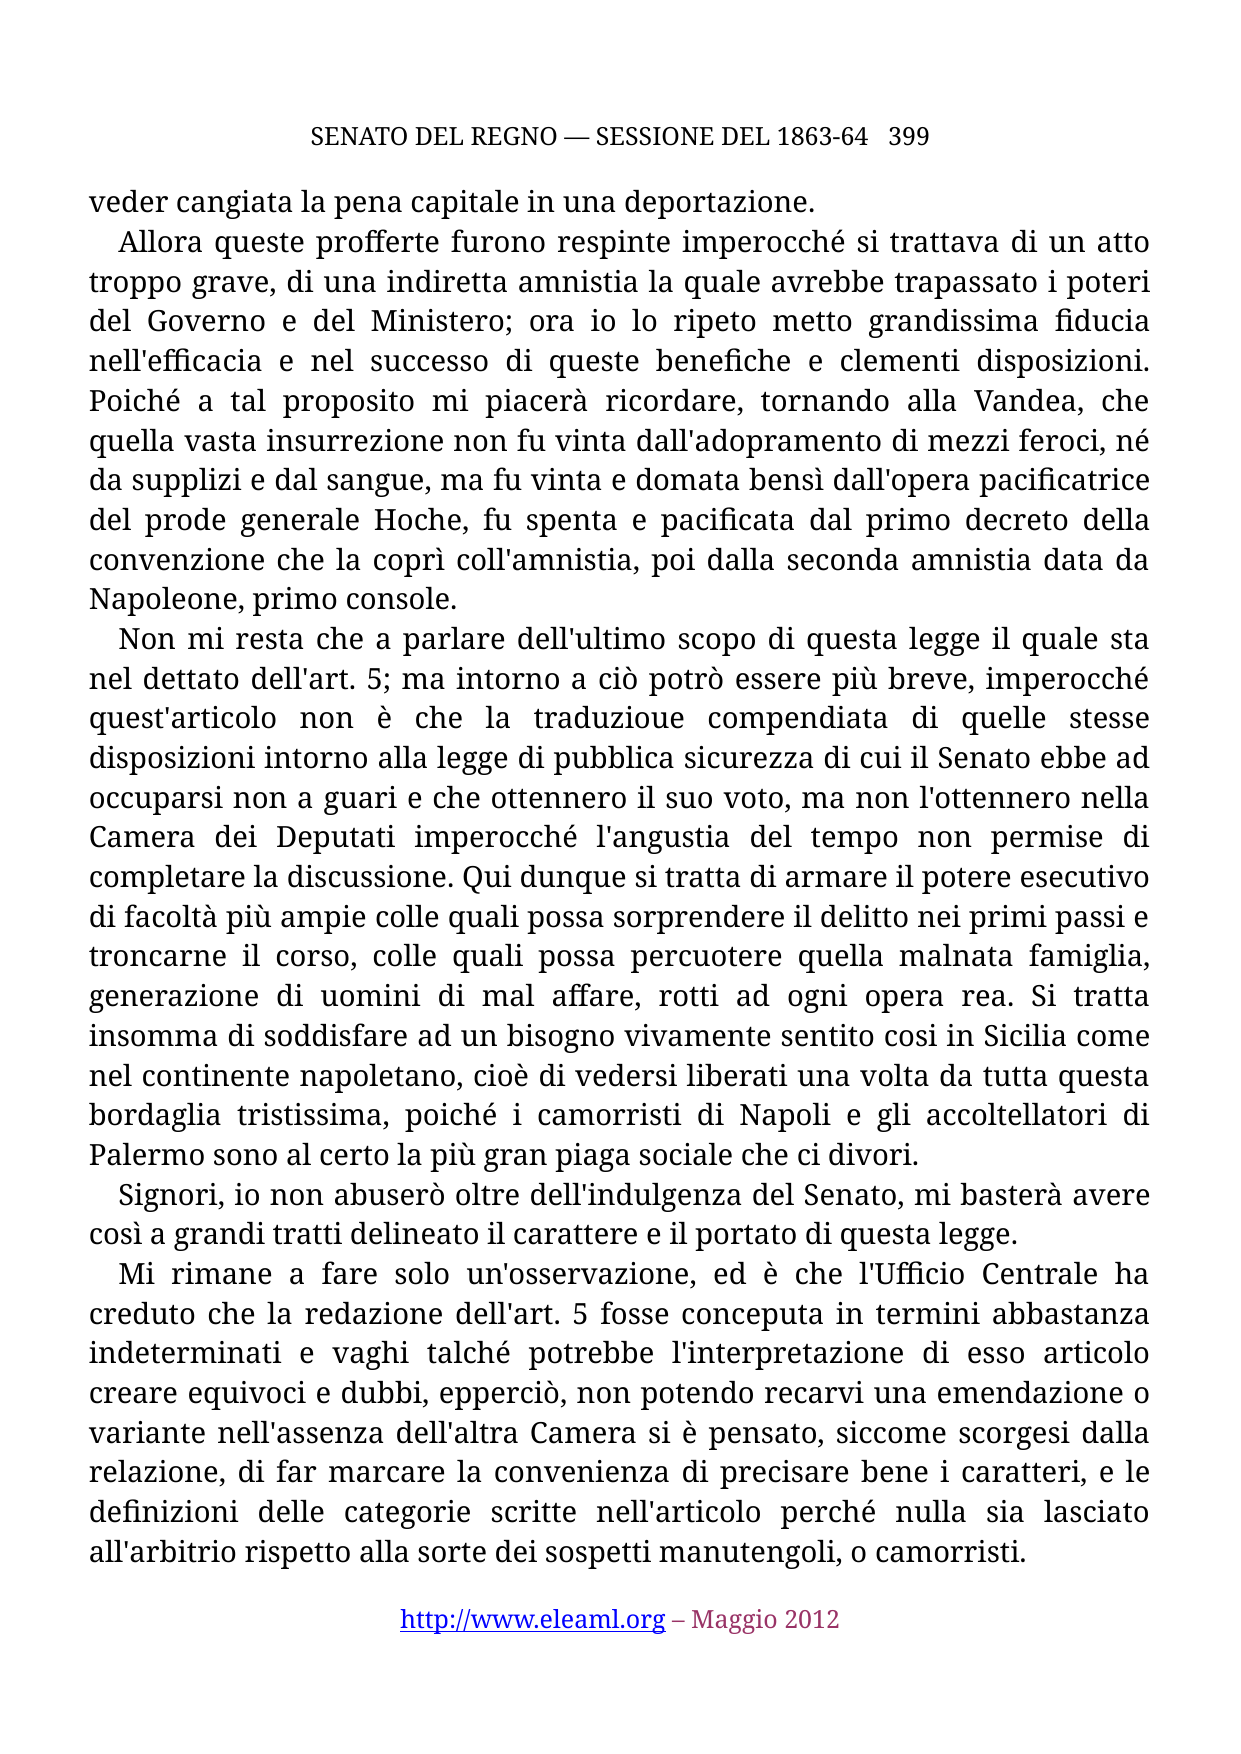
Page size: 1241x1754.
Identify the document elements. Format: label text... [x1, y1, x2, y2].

text veder cangiata la pena capitale in una deportazione. [88, 182, 1152, 221]
text Non mi resta che a parlare dell'ultimo scopo di questa legge il quale sta nel dettato dell'art. 5; ma intorno a ciò potrò essere più breve, imperocché quest'articolo non è che la traduzioue compendiata di quelle stesse disposizioni intorno alla legge di pubblica sicurezza di cui il Senato ebbe ad occuparsi non a guari e che ottennero il suo voto, ma non l'ottennero nella Camera dei Deputati imperocché l'angustia del tempo non permise di completare la discussione. Qui dunque si tratta di armare il potere esecutivo di facoltà più ampie colle quali possa sorprendere il delitto nei primi passi e troncarne il corso, colle quali possa percuotere quella malnata famiglia, generazione di uomini di mal affare, rotti ad ogni opera rea. Si tratta insomma di soddisfare ad un bisogno vivamente sentito cosi in Sicilia come nel continente napoletano, cioè di vedersi liberati una volta da tutta questa bordaglia tristissima, poiché i camorristi di Napoli e gli accoltellatori di Palermo sono al certo la più gran piaga sociale che ci divori. [88, 618, 1152, 1174]
text Mi rimane a fare solo un'osservazione, ed è che l'Ufficio Centrale ha creduto che la redazione dell'art. 5 fosse conceputa in termini abbastanza indeterminati e vaghi talché potrebbe l'interpretazione di esso articolo creare equivoci e dubbi, epperciò, non potendo recarvi una emendazione o variante nell'assenza dell'altra Camera si è pensato, siccome scorgesi dalla relazione, di far marcare la convenienza di precisare bene i caratteri, e le definizioni delle categorie scritte nell'articolo perché nulla sia lasciato all'arbitrio rispetto alla sorte dei sospetti manutengoli, o camorristi. [88, 1253, 1152, 1571]
text Signori, io non abuserò oltre dell'indulgenza del Senato, mi basterà avere così a grandi tratti delineato il carattere e il portato di questa legge. [88, 1174, 1152, 1253]
text Allora queste profferte furono respinte imperocché si trattava di un atto troppo grave, di una indiretta amnistia la quale avrebbe trapassato i poteri del Governo e del Ministero; ora io lo ripeto metto grandissima fiducia nell'efficacia e nel successo di queste benefiche e clementi disposizioni. Poiché a tal proposito mi piacerà ricordare, tornando alla Vandea, che quella vasta insurrezione non fu vinta dall'adopramento di mezzi feroci, né da supplizi e dal sangue, ma fu vinta e domata bensì dall'opera pacificatrice del prode generale Hoche, fu spenta e pacificata dal primo decreto della convenzione che la coprì coll'amnistia, poi dalla seconda amnistia data da Napoleone, primo console. [88, 221, 1152, 618]
